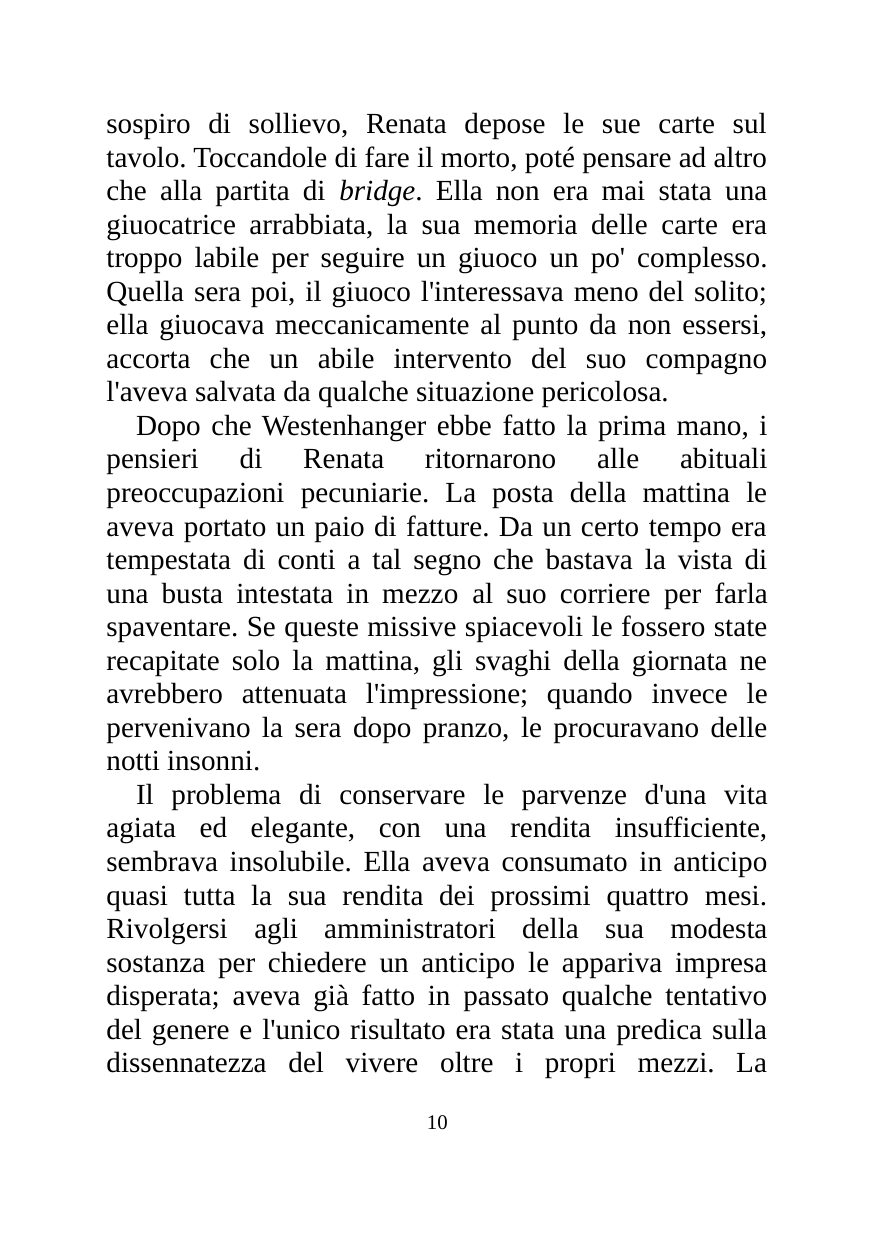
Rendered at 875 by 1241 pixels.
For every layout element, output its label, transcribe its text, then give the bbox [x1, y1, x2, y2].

text Il problema di conservare le parvenze d'una vita agiata ed elegante, con una rendita insufficiente, sembrava insolubile. Ella aveva consumato in anticipo quasi tutta la sua rendita dei prossimi quattro mesi. Rivolgersi agli amministratori della sua modesta sostanza per chiedere un anticipo le appariva impresa disperata; aveva già fatto in passato qualche tentativo del genere e l'unico risultato era stata una predica sulla dissennatezza del vivere oltre i propri mezzi. La [106, 777, 768, 1079]
text Dopo che Westenhanger ebbe fatto la prima mano, i pensieri di Renata ritornarono alle abituali preoccupazioni pecuniarie. La posta della mattina le aveva portato un paio di fatture. Da un certo tempo era tempestata di conti a tal segno che bastava la vista di una busta intestata in mezzo al suo corriere per farla spaventare. Se queste missive spiacevoli le fossero state recapitate solo la mattina, gli svaghi della giornata ne avrebbero attenuata l'impressione; quando invece le pervenivano la sera dopo pranzo, le procuravano delle notti insonni. [106, 408, 768, 777]
text sospiro di sollievo, Renata depose le sue carte sul tavolo. Toccandole di fare il morto, poté pensare ad altro che alla partita di bridge. Ella non era mai stata una giuocatrice arrabbiata, la sua memoria delle carte era troppo labile per seguire un giuoco un po' complesso. Quella sera poi, il giuoco l'interessava meno del solito; ella giuocava meccanicamente al punto da non essersi, accorta che un abile intervento del suo compagno l'aveva salvata da qualche situazione pericolosa. [106, 106, 768, 408]
